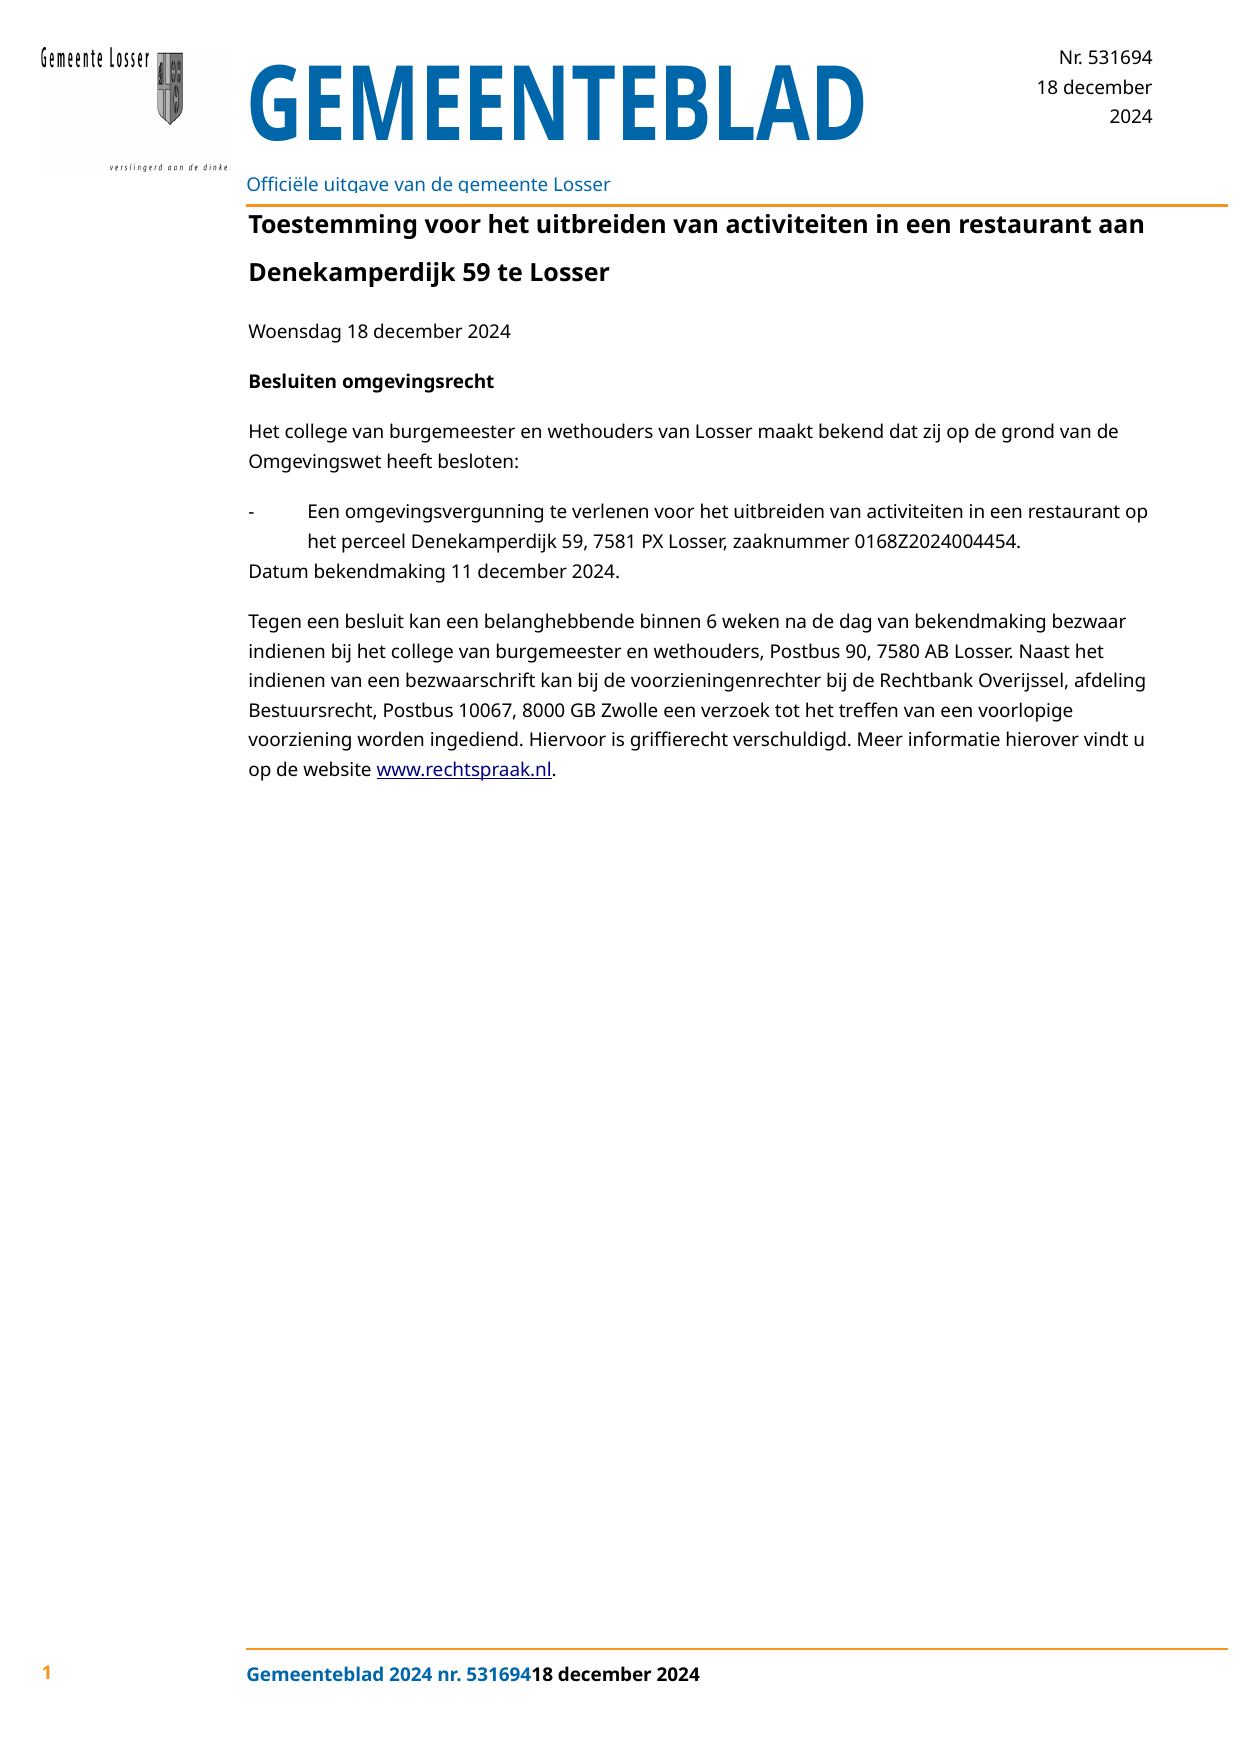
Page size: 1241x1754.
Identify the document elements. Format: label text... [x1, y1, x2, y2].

text Het college van burgemeester en wethouders van Losser maakt bekend dat zij op de grond van de Omgevingswet heeft besloten: [248, 419, 1152, 474]
picture [41, 47, 231, 172]
list Een omgevingsvergunning te verlenen voor het uitbreiden van activiteiten in een restaurant op het perceel Denekamperdijk 59, 7581 PX Losser, zaaknummer 0168Z2024004454. [248, 499, 1152, 554]
text Toestemming voor het uitbreiden van activiteiten in een restaurant aan Denekamperdijk 59 te Losser [248, 207, 1152, 288]
text Datum bekendmaking 11 december 2024. [248, 558, 1152, 584]
text Woensdag 18 december 2024 [248, 318, 1152, 344]
text Tegen een besluit kan een belanghebbende binnen 6 weken na de dag van bekendmaking bezwaar indienen bij het college van burgemeester en wethouders, Postbus 90, 7580 AB Losser. Naast het indienen van een bezwaarschrift kan bij de voorzieningenrechter bij de Rechtbank Overijssel, afdeling Bestuursrecht, Postbus 10067, 8000 GB Zwolle een verzoek tot het treffen van een voorlopige voorziening worden ingediend. Hiervoor is griffierecht verschuldigd. Meer informatie hierover vindt u op de website www.rechtspraak.nl. [248, 608, 1152, 782]
text Besluiten omgevingsrecht [248, 368, 1152, 394]
